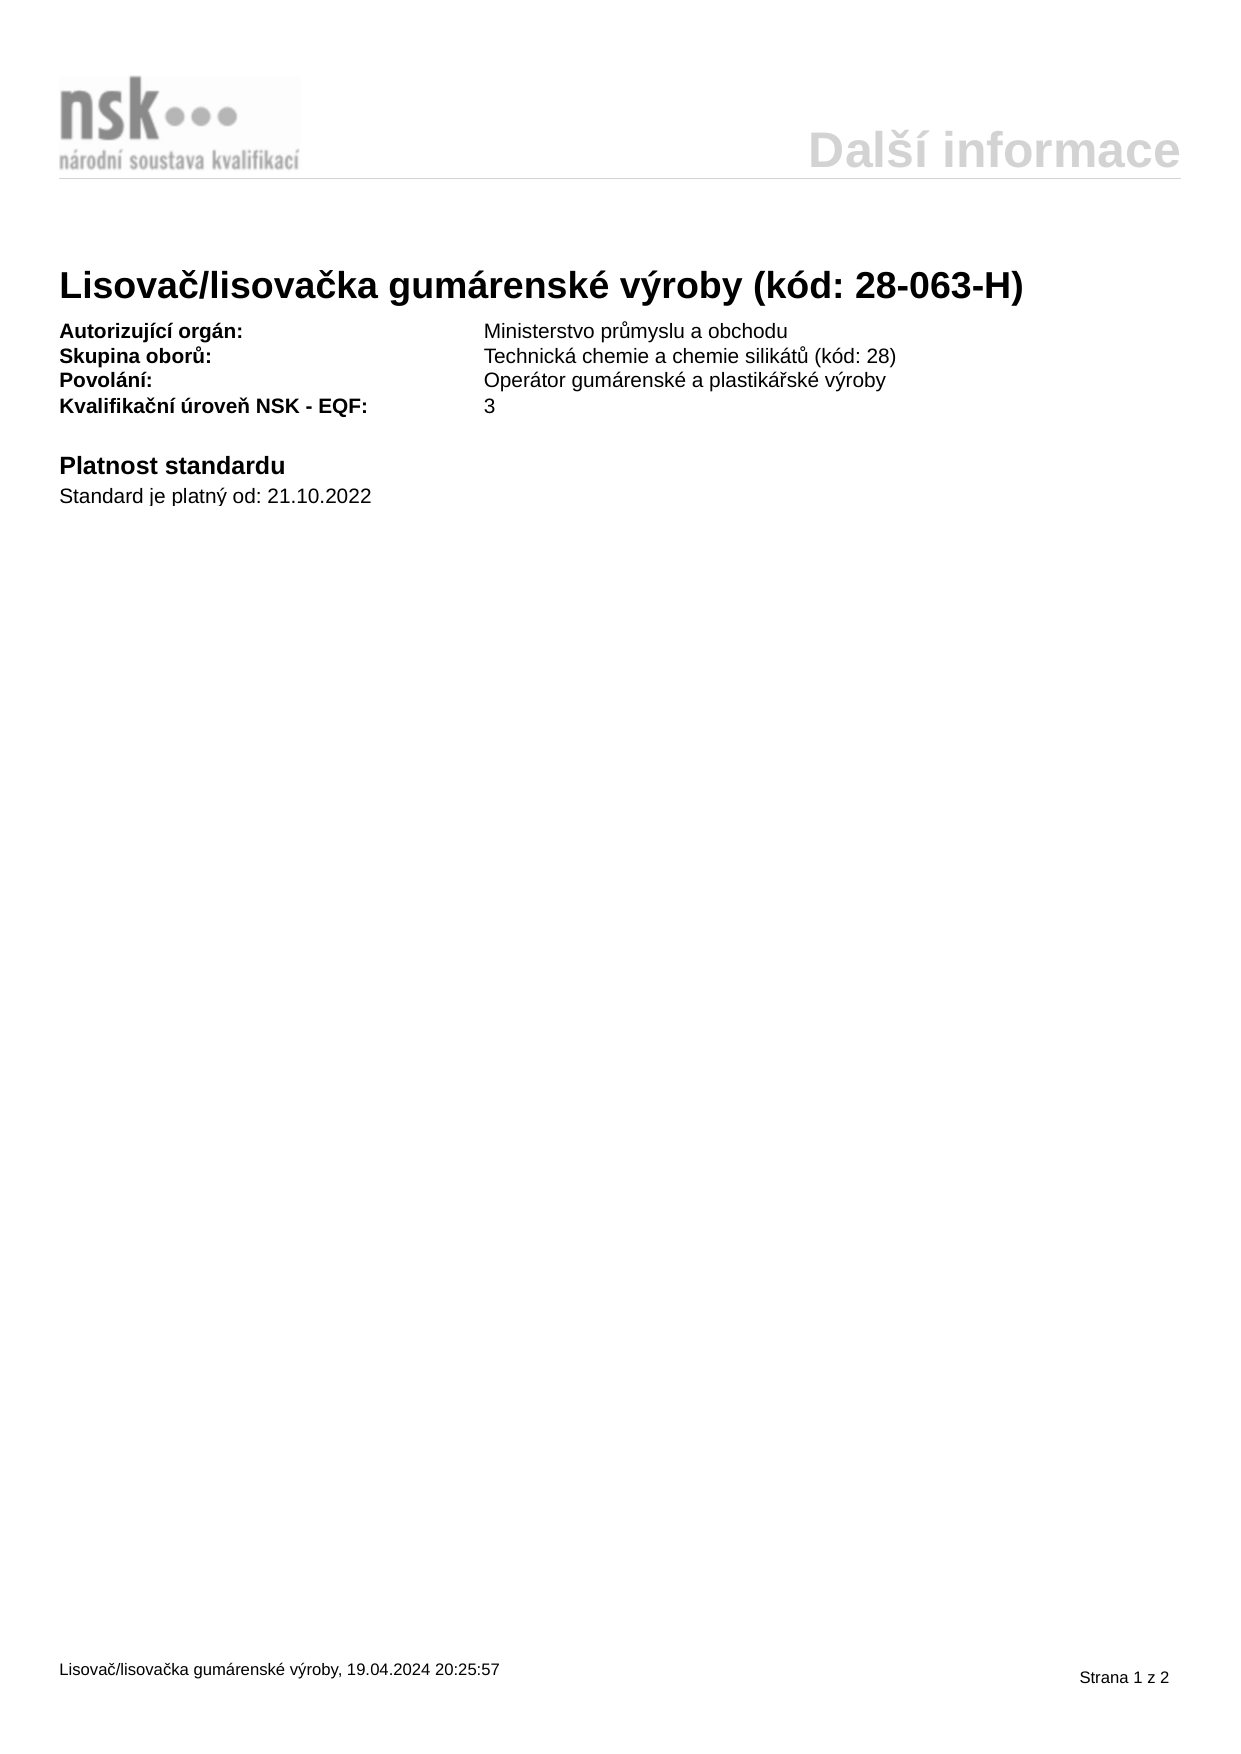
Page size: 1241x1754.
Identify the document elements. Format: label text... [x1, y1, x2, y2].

table_cell [1169, 1106, 1181, 1383]
table_cell [59, 307, 483, 319]
table_cell [620, 1106, 626, 1383]
table_cell [1169, 506, 1181, 806]
table_cell [862, 418, 1169, 447]
table_cell [59, 179, 1181, 196]
table_cell [1169, 418, 1181, 447]
table_cell [626, 196, 862, 224]
table_cell Lisovač/lisovačka gumárenské výroby, 19.04.2024 20:25:57 [59, 1660, 862, 1696]
table_cell Strana 1 z 2 [862, 1660, 1169, 1696]
table_cell [862, 1384, 1169, 1659]
table_cell [1169, 1660, 1181, 1696]
table_cell Ministerstvo průmyslu a obchodu [484, 319, 1181, 344]
table_cell [484, 1384, 620, 1659]
table_cell [626, 506, 862, 806]
table_cell [59, 418, 483, 447]
table_cell [59, 196, 483, 224]
table_cell [626, 806, 862, 1106]
table_cell [620, 806, 626, 1106]
table_cell [620, 196, 626, 224]
table_cell [1169, 806, 1181, 1106]
table_header [621, 59, 626, 172]
table_cell [862, 196, 1169, 224]
table_cell [862, 307, 1169, 319]
table_cell [484, 418, 620, 447]
table_cell [59, 806, 483, 1106]
table_cell [484, 806, 620, 1106]
table_cell [620, 307, 626, 319]
table_cell [484, 307, 620, 319]
table_cell [484, 506, 620, 806]
picture [58, 59, 621, 172]
table_cell [59, 172, 483, 178]
table_cell 3 [484, 394, 1181, 417]
table_cell [59, 506, 483, 806]
table_cell [862, 1106, 1169, 1383]
table_cell [626, 307, 862, 319]
table_header Další informace [626, 59, 1181, 178]
table_cell Operátor gumárenské a plastikářské výroby [484, 368, 1181, 393]
table_cell Lisovač/lisovačka gumárenské výroby (kód: 28-063-H) [59, 224, 1181, 307]
table_cell Autorizující orgán: [59, 319, 483, 343]
table_cell [1169, 1384, 1181, 1659]
table_cell Standard je platný od: 21.10.2022 [59, 484, 1181, 506]
table_cell Kvalifikační úroveň NSK - EQF: [59, 394, 483, 417]
table_cell [59, 1106, 483, 1383]
table_cell [484, 196, 620, 224]
table_cell [59, 1384, 483, 1659]
table_cell [626, 418, 862, 447]
table_cell [1169, 196, 1181, 224]
table_cell [862, 806, 1169, 1106]
table_cell [1169, 307, 1181, 319]
table_cell Technická chemie a chemie silikátů (kód: 28) [484, 344, 1181, 368]
table_cell [484, 1106, 620, 1383]
table_cell Skupina oborů: [59, 344, 483, 368]
table_cell [862, 506, 1169, 806]
table_cell Povolání: [59, 368, 483, 392]
table_cell [626, 1106, 862, 1383]
table_cell [484, 172, 620, 178]
table_cell [620, 1384, 626, 1659]
table_cell [620, 506, 626, 806]
table_cell [626, 1384, 862, 1659]
table_cell Platnost standardu [59, 448, 1181, 483]
table_cell [620, 418, 626, 447]
